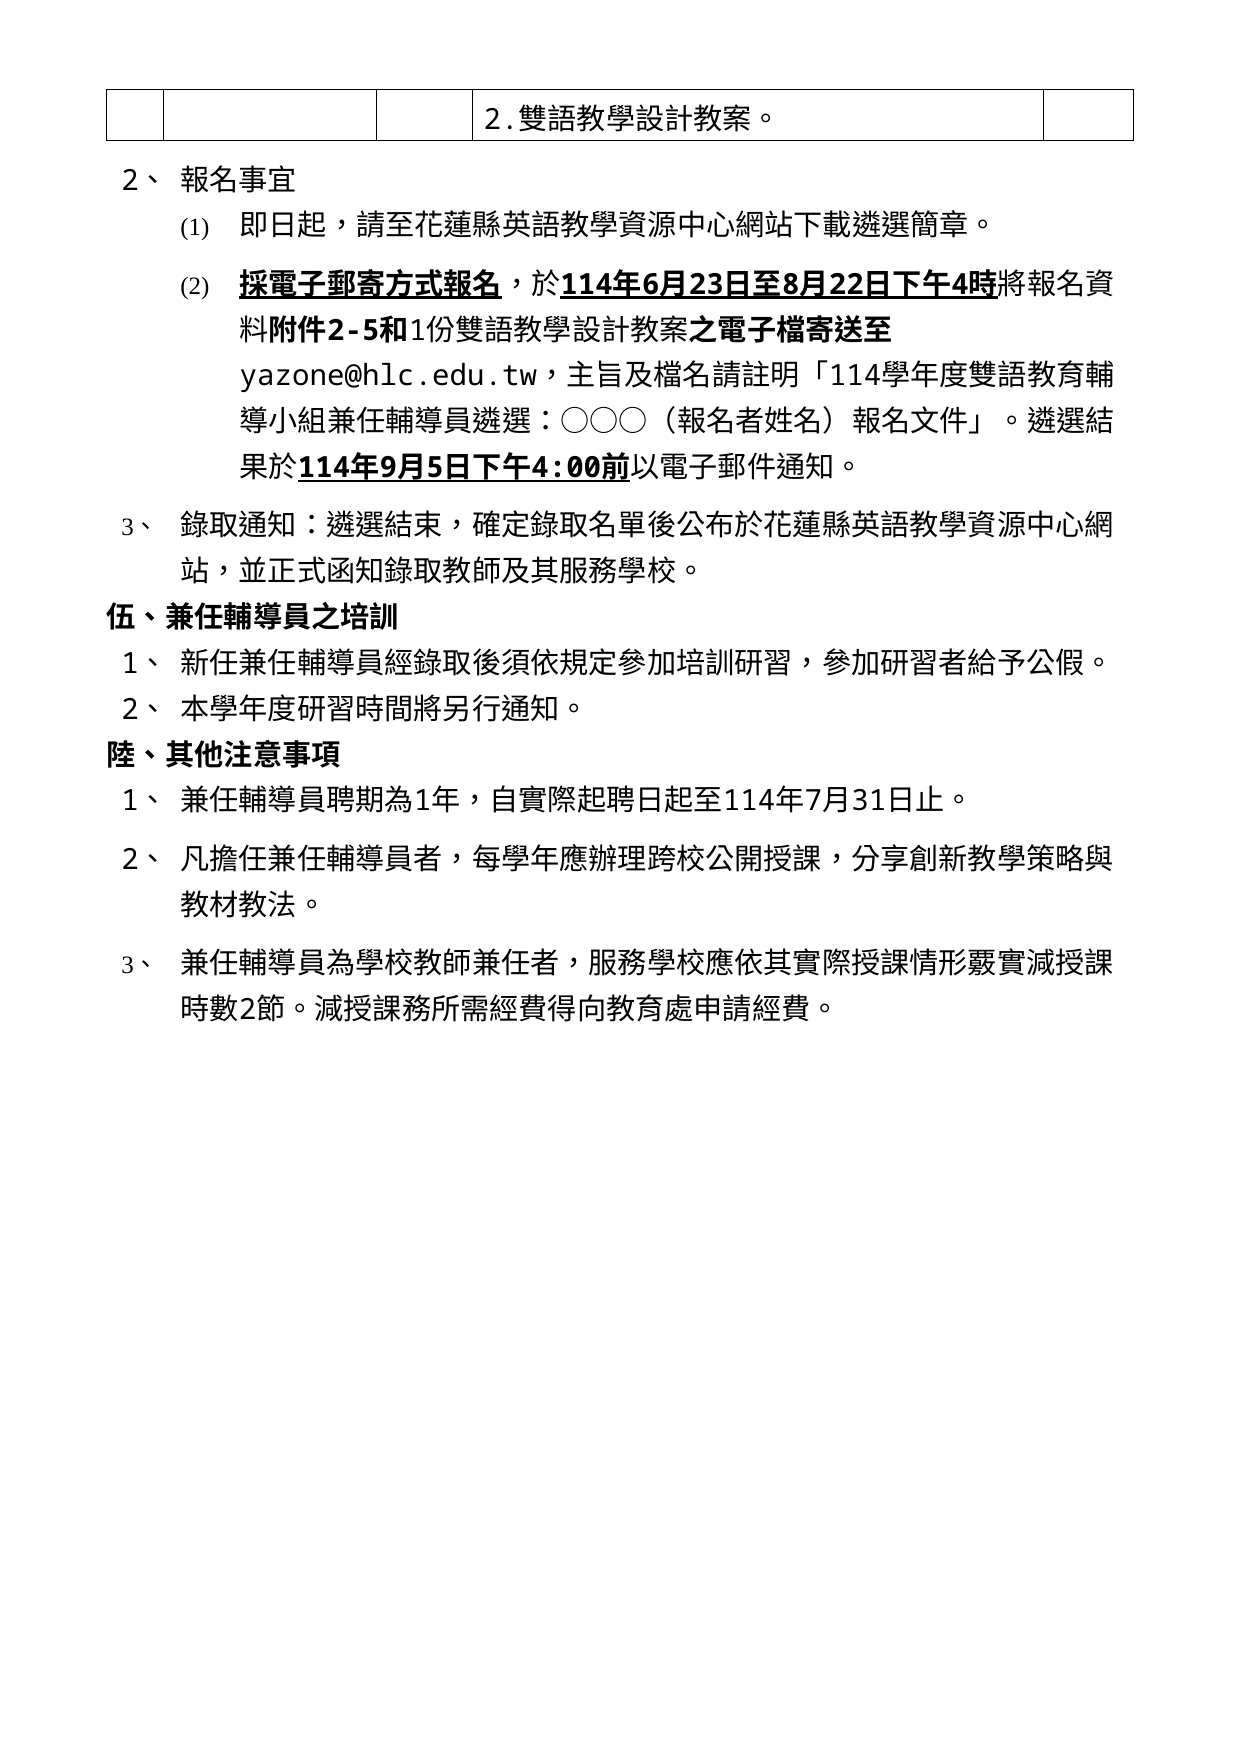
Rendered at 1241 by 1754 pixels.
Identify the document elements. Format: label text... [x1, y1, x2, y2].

table_cell [377, 90, 472, 140]
list 其他注意事項 [106, 728, 1134, 774]
list 兼任輔導員之培訓 [106, 591, 1134, 637]
list 即日起，請至花蓮縣英語教學資源中心網站下載遴選簡章。 [180, 199, 1134, 245]
list 兼任輔導員為學校教師兼任者，服務學校應依其實際授課情形覈實減授課時數2節。減授課務所需經費得向教育處申請經費。 [121, 937, 1134, 1028]
list 報名事宜 [121, 153, 1134, 199]
table_cell [107, 90, 163, 140]
table_cell [1044, 90, 1133, 140]
list 本學年度研習時間將另行通知。 [121, 682, 1134, 728]
table_cell 2.雙語教學設計教案。 [473, 90, 1043, 140]
list 凡擔任兼任輔導員者，每學年應辦理跨校公開授課，分享創新教學策略與教材教法。 [121, 832, 1134, 924]
table_cell [164, 90, 376, 140]
list 新任兼任輔導員經錄取後須依規定參加培訓研習，參加研習者給予公假。 [121, 637, 1134, 682]
list 兼任輔導員聘期為1年，自實際起聘日起至114年7月31日止。 [121, 774, 1134, 820]
list 採電子郵寄方式報名，於114年6月23日至8月22日下午4時將報名資料附件2-5和1份雙語教學設計教案之電子檔寄送至yazone@hlc.edu.tw，主旨及檔名請註明「114學年度雙語教育輔導小組兼任輔導員遴選：○○○（報名者姓名）報名文件」。遴選結果於114年9月5日下午4:00前以電子郵件通知。 [180, 257, 1134, 487]
list 錄取通知：遴選結束，確定錄取名單後公布於花蓮縣英語教學資源中心網站，並正式函知錄取教師及其服務學校。 [121, 499, 1134, 591]
